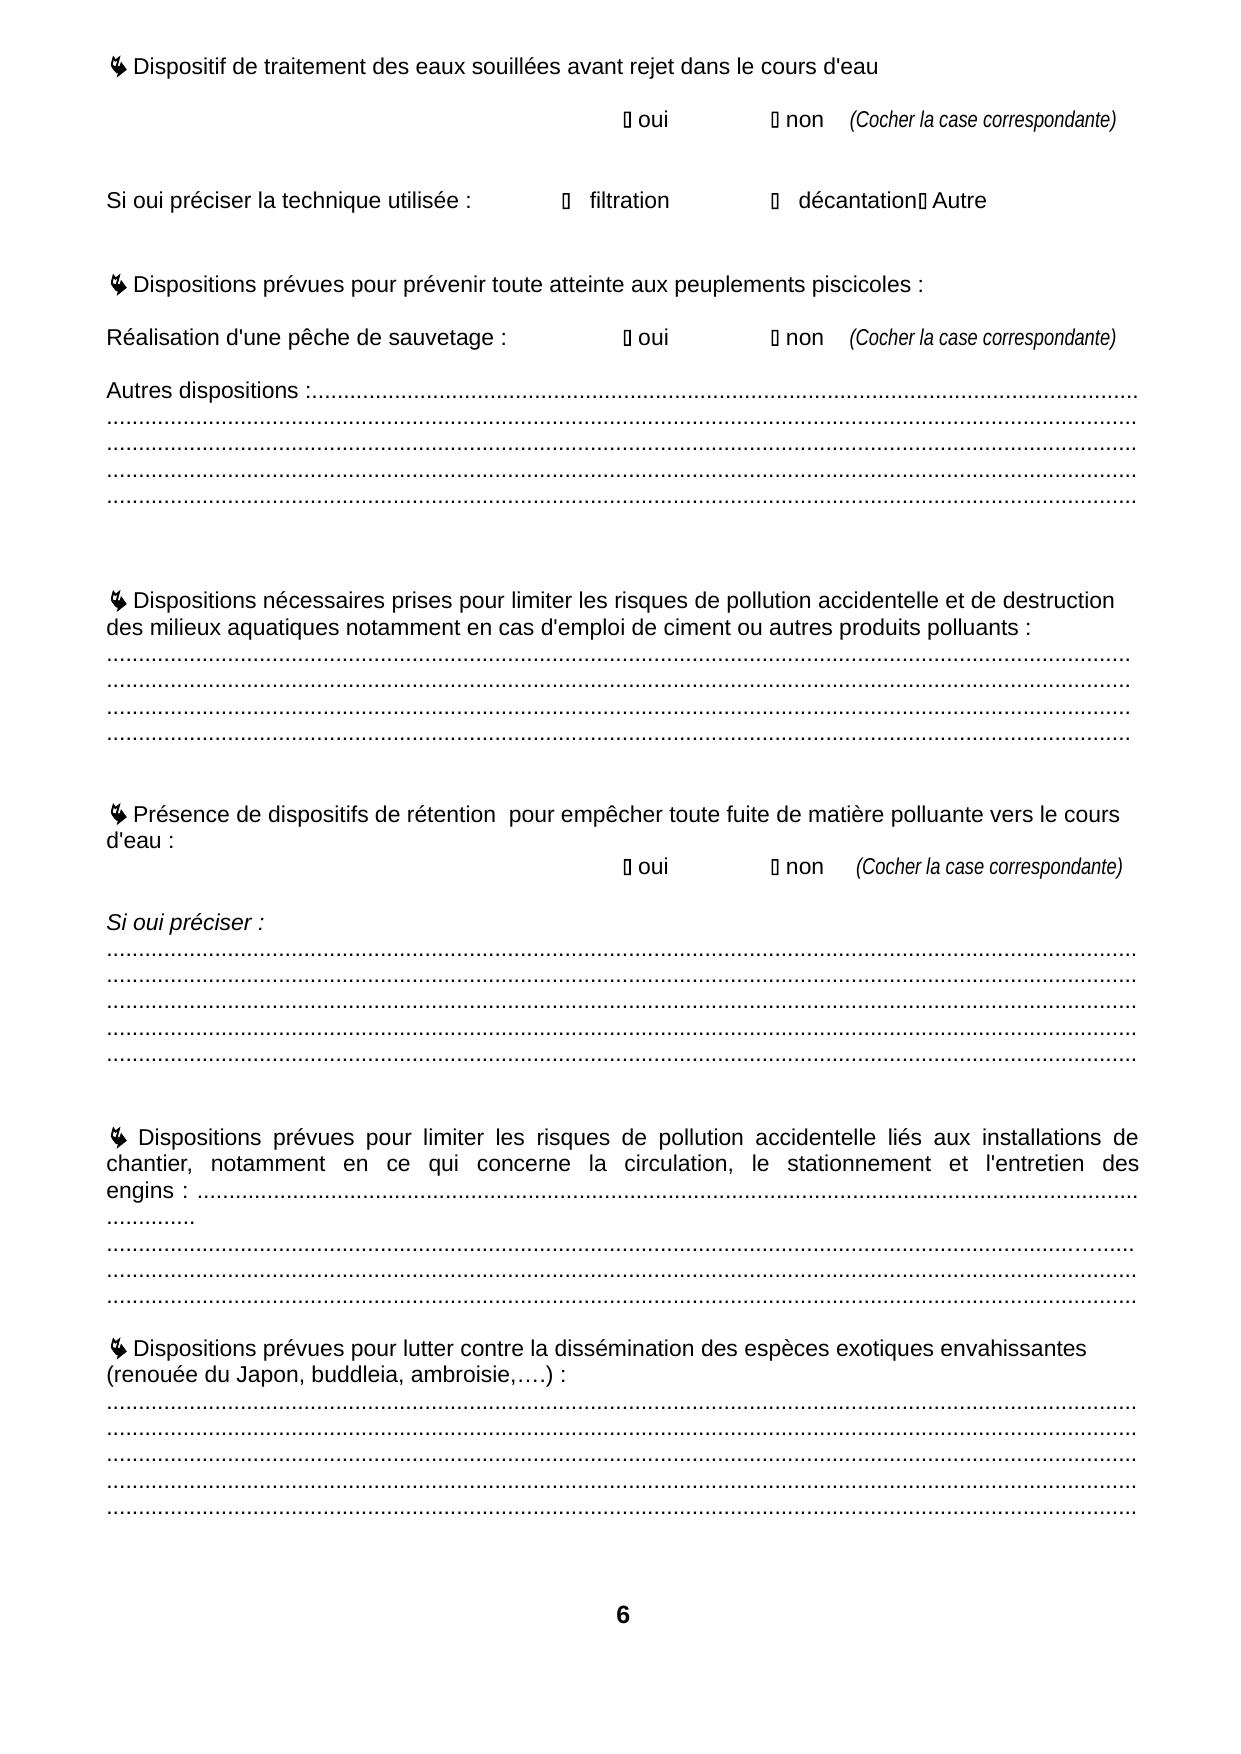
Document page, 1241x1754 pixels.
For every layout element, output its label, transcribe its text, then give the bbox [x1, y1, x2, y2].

text .................................................................................................................................................................. [106, 1282, 1140, 1308]
text .................................................................................................................................................................. [106, 961, 1140, 987]
text * oui * non (Cocher la case correspondante) [106, 106, 1140, 161]
text (renouée du Japon, buddleia, ambroisie,….) : .......................................................................................................................................................................................................................................................................................................................................................................................................................................................................................................................................................................................................................................................................................................................................................................................................................................... [106, 1361, 1140, 1519]
text  Dispositions nécessaires prises pour limiter les risques de pollution accidentelle et de destruction des milieux aquatiques notamment en cas d'emploi de ciment ou autres produits polluants : [106, 587, 1140, 640]
text .................................................................................................................................................................. [106, 403, 1140, 429]
text * oui * non (Cocher la case correspondante) [106, 853, 1140, 880]
text .................................................................................................................................................................. [106, 1256, 1140, 1282]
text  Présence de dispositifs de rétention pour empêcher toute fuite de matière polluante vers le cours d'eau : [106, 801, 1140, 853]
text .................................................................................................................................................................. [106, 456, 1140, 482]
text Si oui préciser la technique utilisée : * filtration * décantation * Autre [106, 187, 1140, 214]
text  Dispositif de traitement des eaux souillées avant rejet dans le cours d'eau [106, 53, 1140, 79]
text  Dispositions prévues pour limiter les risques de pollution accidentelle liés aux installations de chantier, notamment en ce qui concerne la circulation, le stationnement et l'entretien des engins : .................................................................................................................................................................. [106, 1124, 1140, 1229]
text Si oui préciser : [106, 908, 1140, 935]
text ................................................................................................................................................................. [106, 640, 1140, 666]
text ................................................................................................................................................................. [106, 666, 1140, 693]
text .................................................................................................................................................................. [106, 935, 1140, 961]
text ................................................................................................................................................................. [106, 693, 1140, 719]
text .................................................................................................................................................................. [106, 429, 1140, 456]
text  Dispositions prévues pour lutter contre la dissémination des espèces exotiques envahissantes [106, 1335, 1140, 1361]
text ................................................................................................................................................................. [106, 719, 1140, 746]
text  Dispositions prévues pour prévenir toute atteinte aux peuplements piscicoles : [106, 271, 1140, 297]
text Autres dispositions :.................................................................................................................................. [106, 377, 1140, 403]
text .................................................................................................................................................................. [106, 482, 1140, 508]
text .................................................................................................................................................................................................................................................................................................................................... [106, 987, 1140, 1040]
text ........................................................................................................................................................…...... [106, 1229, 1140, 1256]
text .................................................................................................................................................................. [106, 1040, 1140, 1067]
text Réalisation d'une pêche de sauvetage : * oui * non (Cocher la case correspondante) [106, 324, 1140, 350]
